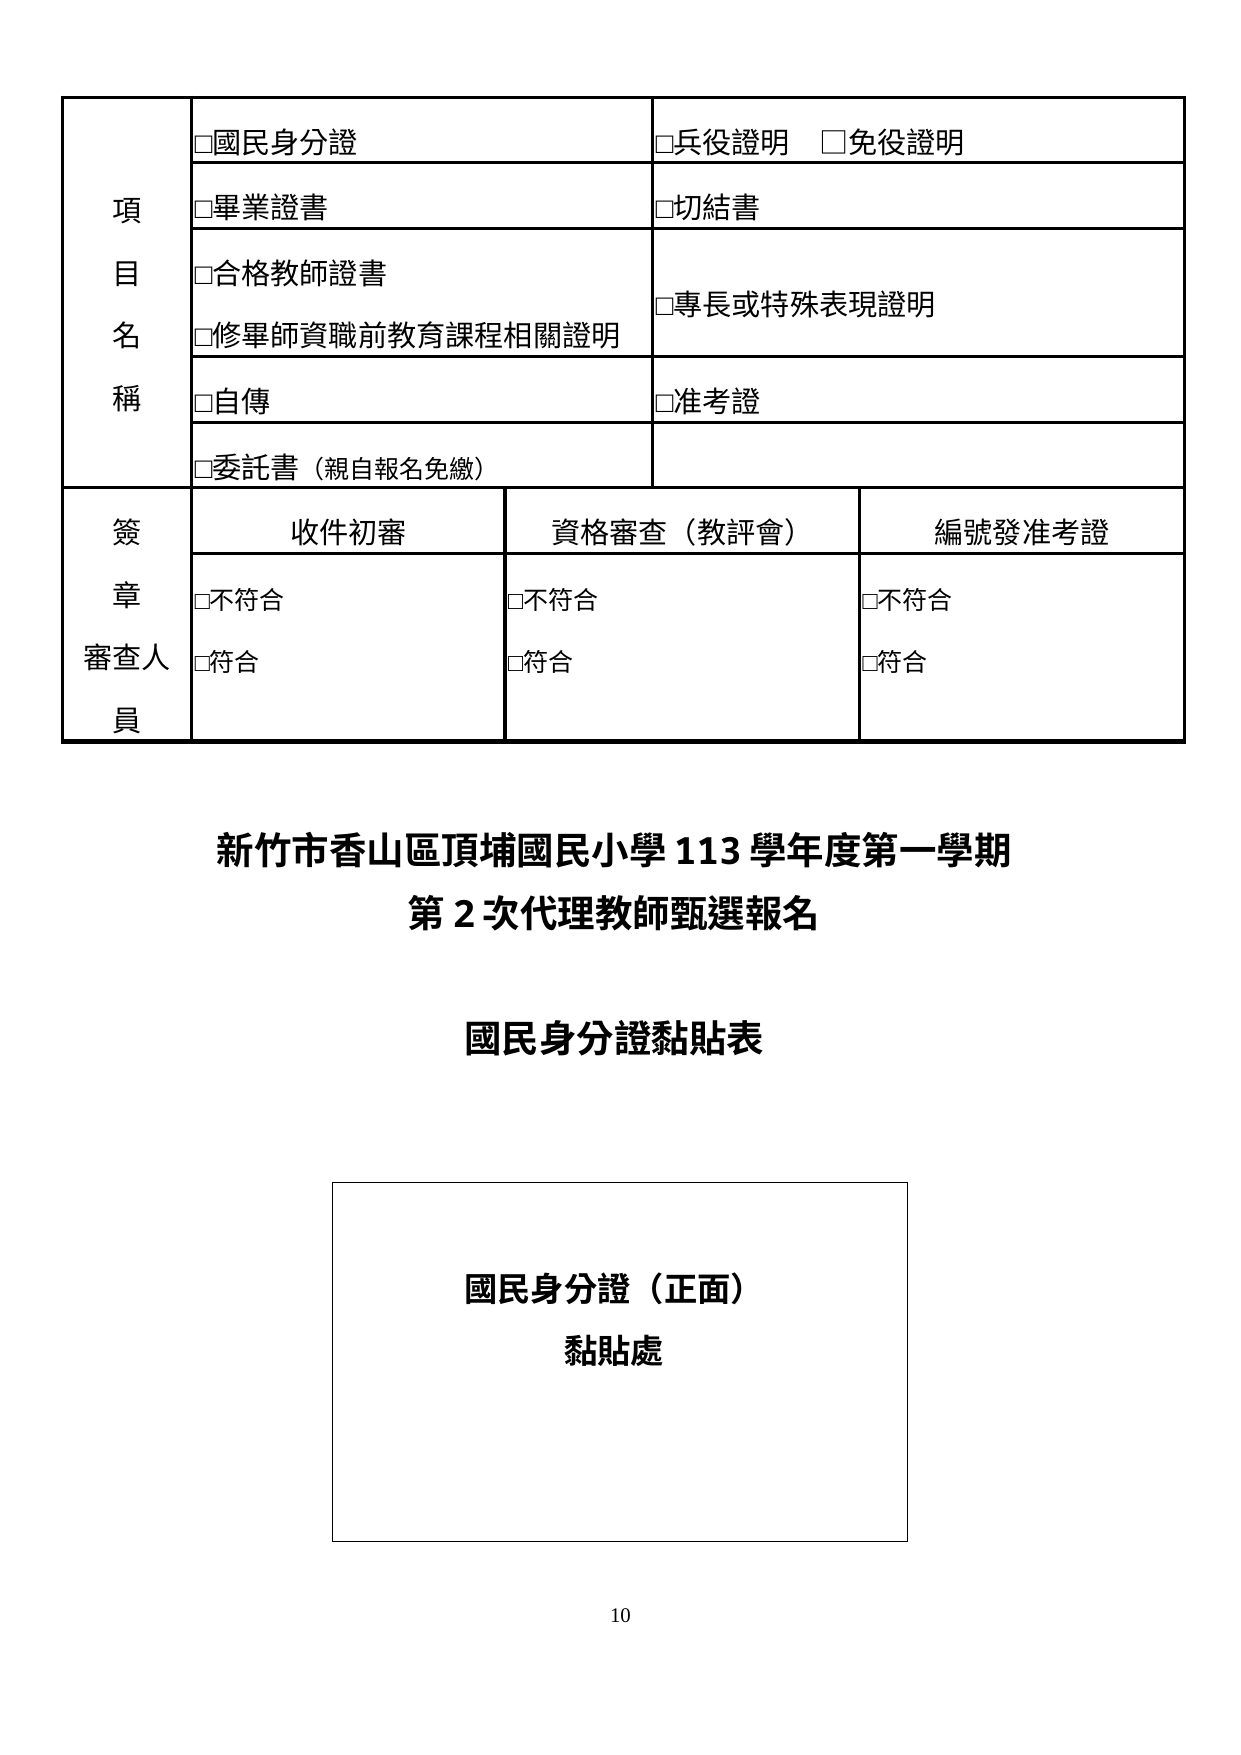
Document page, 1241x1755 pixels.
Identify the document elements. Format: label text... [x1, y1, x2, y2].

table_cell □准考證 [654, 358, 1183, 421]
table_cell □不符合 □符合 [193, 555, 503, 739]
table_cell □合格教師證書 □修畢師資職前教育課程相關證明 [193, 230, 651, 355]
table_cell □不符合 □符合 [507, 555, 858, 739]
table_header 項 目 名 稱 [64, 99, 190, 486]
table_cell □自傳 [193, 358, 651, 421]
text 新竹市香山區頂埔國民小學113學年度第一學期 [76, 807, 1152, 869]
table_cell □切結書 [654, 164, 1183, 227]
table_header □國民身分證 [193, 99, 651, 161]
table_cell [654, 424, 1183, 486]
table_cell □畢業證書 [193, 164, 651, 227]
table_cell 收件初審 [193, 489, 503, 552]
table_cell □專長或特殊表現證明 [654, 230, 1183, 355]
table_cell □委託書（親自報名免繳） [193, 424, 651, 486]
table_header □兵役證明 □免役證明 [654, 99, 1183, 161]
table_cell 資格審查（教評會） [507, 489, 858, 552]
table_cell 簽 章 審查人員 [64, 489, 190, 739]
text 第2次代理教師甄選報名 [76, 869, 1152, 932]
table_header 國民身分證（正面） 黏貼處 [333, 1183, 907, 1541]
table_cell 編號發准考證 [861, 489, 1183, 552]
text 國民身分證黏貼表 [76, 994, 1152, 1057]
table_cell □不符合 □符合 [861, 555, 1183, 739]
